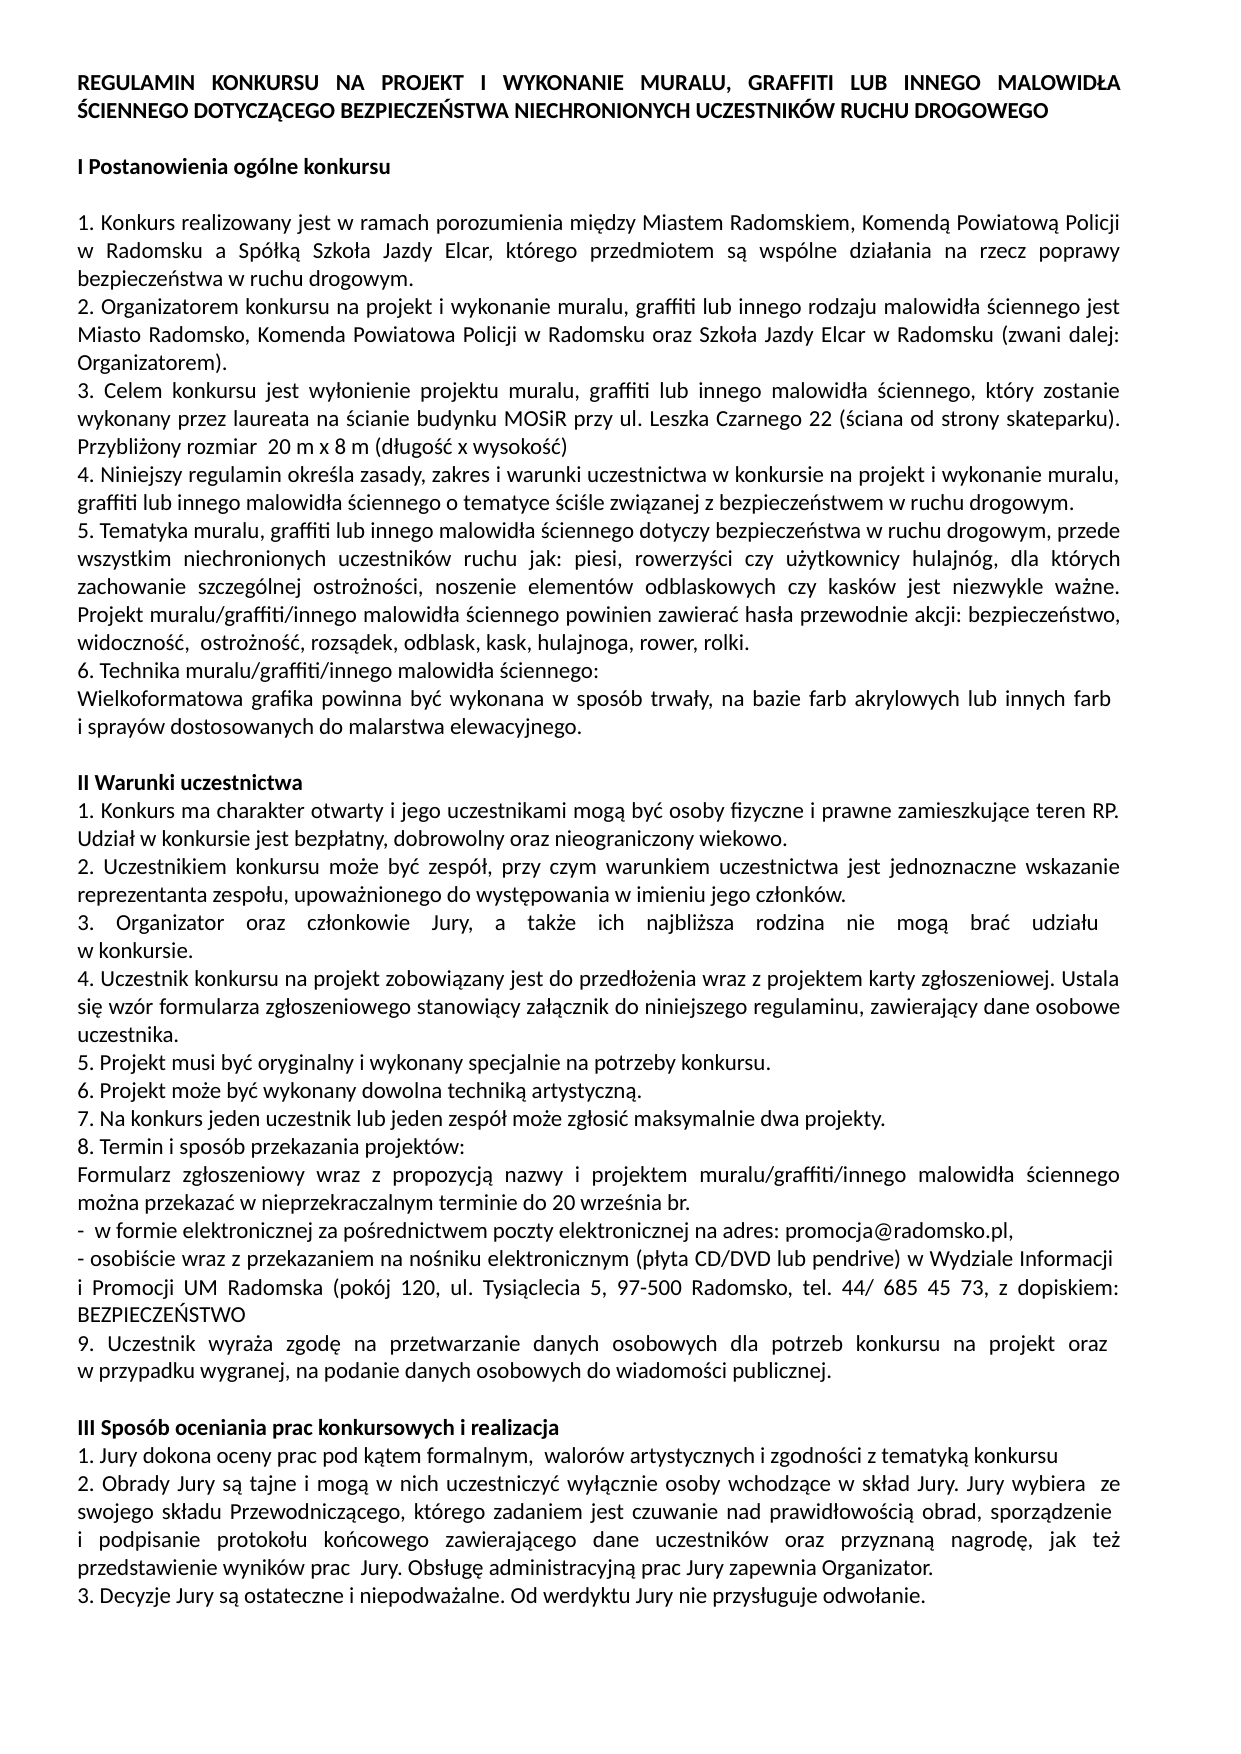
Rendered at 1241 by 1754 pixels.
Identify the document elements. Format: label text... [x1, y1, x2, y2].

text 6. Projekt może być wykonany dowolna techniką artystyczną. [77, 1076, 1122, 1104]
text Wielkoformatowa grafika powinna być wykonana w sposób trwały, na bazie farb akrylowych lub innych farb i sprayów dostosowanych do malarstwa elewacyjnego. [77, 684, 1122, 740]
text 2. Uczestnikiem konkursu może być zespół, przy czym warunkiem uczestnictwa jest jednoznaczne wskazanie reprezentanta zespołu, upoważnionego do występowania w imieniu jego członków. [77, 852, 1122, 908]
text 3. Organizator oraz członkowie Jury, a także ich najbliższa rodzina nie mogą brać udziału w konkursie. [77, 908, 1122, 964]
text 3. Decyzje Jury są ostateczne i niepodważalne. Od werdyktu Jury nie przysługuje odwołanie. [77, 1581, 1122, 1609]
text 5. Projekt musi być oryginalny i wykonany specjalnie na potrzeby konkursu. [77, 1048, 1122, 1076]
text - w formie elektronicznej za pośrednictwem poczty elektronicznej na adres: promocja@radomsko.pl, [77, 1217, 1122, 1244]
text 4. Niniejszy regulamin określa zasady, zakres i warunki uczestnictwa w konkursie na projekt i wykonanie muralu, graffiti lub innego malowidła ściennego o tematyce ściśle związanej z bezpieczeństwem w ruchu drogowym. [77, 460, 1122, 516]
text - osobiście wraz z przekazaniem na nośniku elektronicznym (płyta CD/DVD lub pendrive) w Wydziale Informacji i Promocji UM Radomska (pokój 120, ul. Tysiąclecia 5, 97-500 Radomsko, tel. 44/ 685 45 73, z dopiskiem: BEZPIECZEŃSTWO [77, 1244, 1122, 1329]
text I Postanowienia ogólne konkursu [77, 152, 1122, 180]
text 1. Konkurs realizowany jest w ramach porozumienia między Miastem Radomskiem, Komendą Powiatową Policji w Radomsku a Spółką Szkoła Jazdy Elcar, którego przedmiotem są wspólne działania na rzecz poprawy bezpieczeństwa w ruchu drogowym. [77, 208, 1122, 292]
text 1. Jury dokona oceny prac pod kątem formalnym, walorów artystycznych i zgodności z tematyką konkursu [77, 1441, 1122, 1469]
text Formularz zgłoszeniowy wraz z propozycją nazwy i projektem muralu/graffiti/innego malowidła ściennego można przekazać w nieprzekraczalnym terminie do 20 września br. [77, 1161, 1122, 1217]
text II Warunki uczestnictwa [77, 768, 1122, 796]
text 9. Uczestnik wyraża zgodę na przetwarzanie danych osobowych dla potrzeb konkursu na projekt oraz w przypadku wygranej, na podanie danych osobowych do wiadomości publicznej. [77, 1329, 1122, 1385]
text 8. Termin i sposób przekazania projektów: [77, 1132, 1122, 1161]
text 3. Celem konkursu jest wyłonienie projektu muralu, graffiti lub innego malowidła ściennego, który zostanie wykonany przez laureata na ścianie budynku MOSiR przy ul. Leszka Czarnego 22 (ściana od strony skateparku). Przybliżony rozmiar 20 m x 8 m (długość x wysokość) [77, 376, 1122, 460]
text 2. Organizatorem konkursu na projekt i wykonanie muralu, graffiti lub innego rodzaju malowidła ściennego jest Miasto Radomsko, Komenda Powiatowa Policji w Radomsku oraz Szkoła Jazdy Elcar w Radomsku (zwani dalej: Organizatorem). [77, 292, 1122, 376]
text 1. Konkurs ma charakter otwarty i jego uczestnikami mogą być osoby fizyczne i prawne zamieszkujące teren RP. Udział w konkursie jest bezpłatny, dobrowolny oraz nieograniczony wiekowo. [77, 796, 1122, 852]
text 4. Uczestnik konkursu na projekt zobowiązany jest do przedłożenia wraz z projektem karty zgłoszeniowej. Ustala się wzór formularza zgłoszeniowego stanowiący załącznik do niniejszego regulaminu, zawierający dane osobowe uczestnika. [77, 964, 1122, 1048]
text 7. Na konkurs jeden uczestnik lub jeden zespół może zgłosić maksymalnie dwa projekty. [77, 1104, 1122, 1132]
text 2. Obrady Jury są tajne i mogą w nich uczestniczyć wyłącznie osoby wchodzące w skład Jury. Jury wybiera ze swojego składu Przewodniczącego, którego zadaniem jest czuwanie nad prawidłowością obrad, sporządzenie i podpisanie protokołu końcowego zawierającego dane uczestników oraz przyznaną nagrodę, jak też przedstawienie wyników prac Jury. Obsługę administracyjną prac Jury zapewnia Organizator. [77, 1469, 1122, 1581]
text 5. Tematyka muralu, graffiti lub innego malowidła ściennego dotyczy bezpieczeństwa w ruchu drogowym, przede wszystkim niechronionych uczestników ruchu jak: piesi, rowerzyści czy użytkownicy hulajnóg, dla których zachowanie szczególnej ostrożności, noszenie elementów odblaskowych czy kasków jest niezwykle ważne. Projekt muralu/graffiti/innego malowidła ściennego powinien zawierać hasła przewodnie akcji: bezpieczeństwo, widoczność, ostrożność, rozsądek, odblask, kask, hulajnoga, rower, rolki. [77, 516, 1122, 656]
text III Sposób oceniania prac konkursowych i realizacja [77, 1413, 1122, 1441]
text REGULAMIN KONKURSU NA PROJEKT I WYKONANIE MURALU, GRAFFITI LUB INNEGO MALOWIDŁA ŚCIENNEGO DOTYCZĄCEGO BEZPIECZEŃSTWA NIECHRONIONYCH UCZESTNIKÓW RUCHU DROGOWEGO [77, 68, 1122, 124]
text 6. Technika muralu/graffiti/innego malowidła ściennego: [77, 656, 1122, 684]
